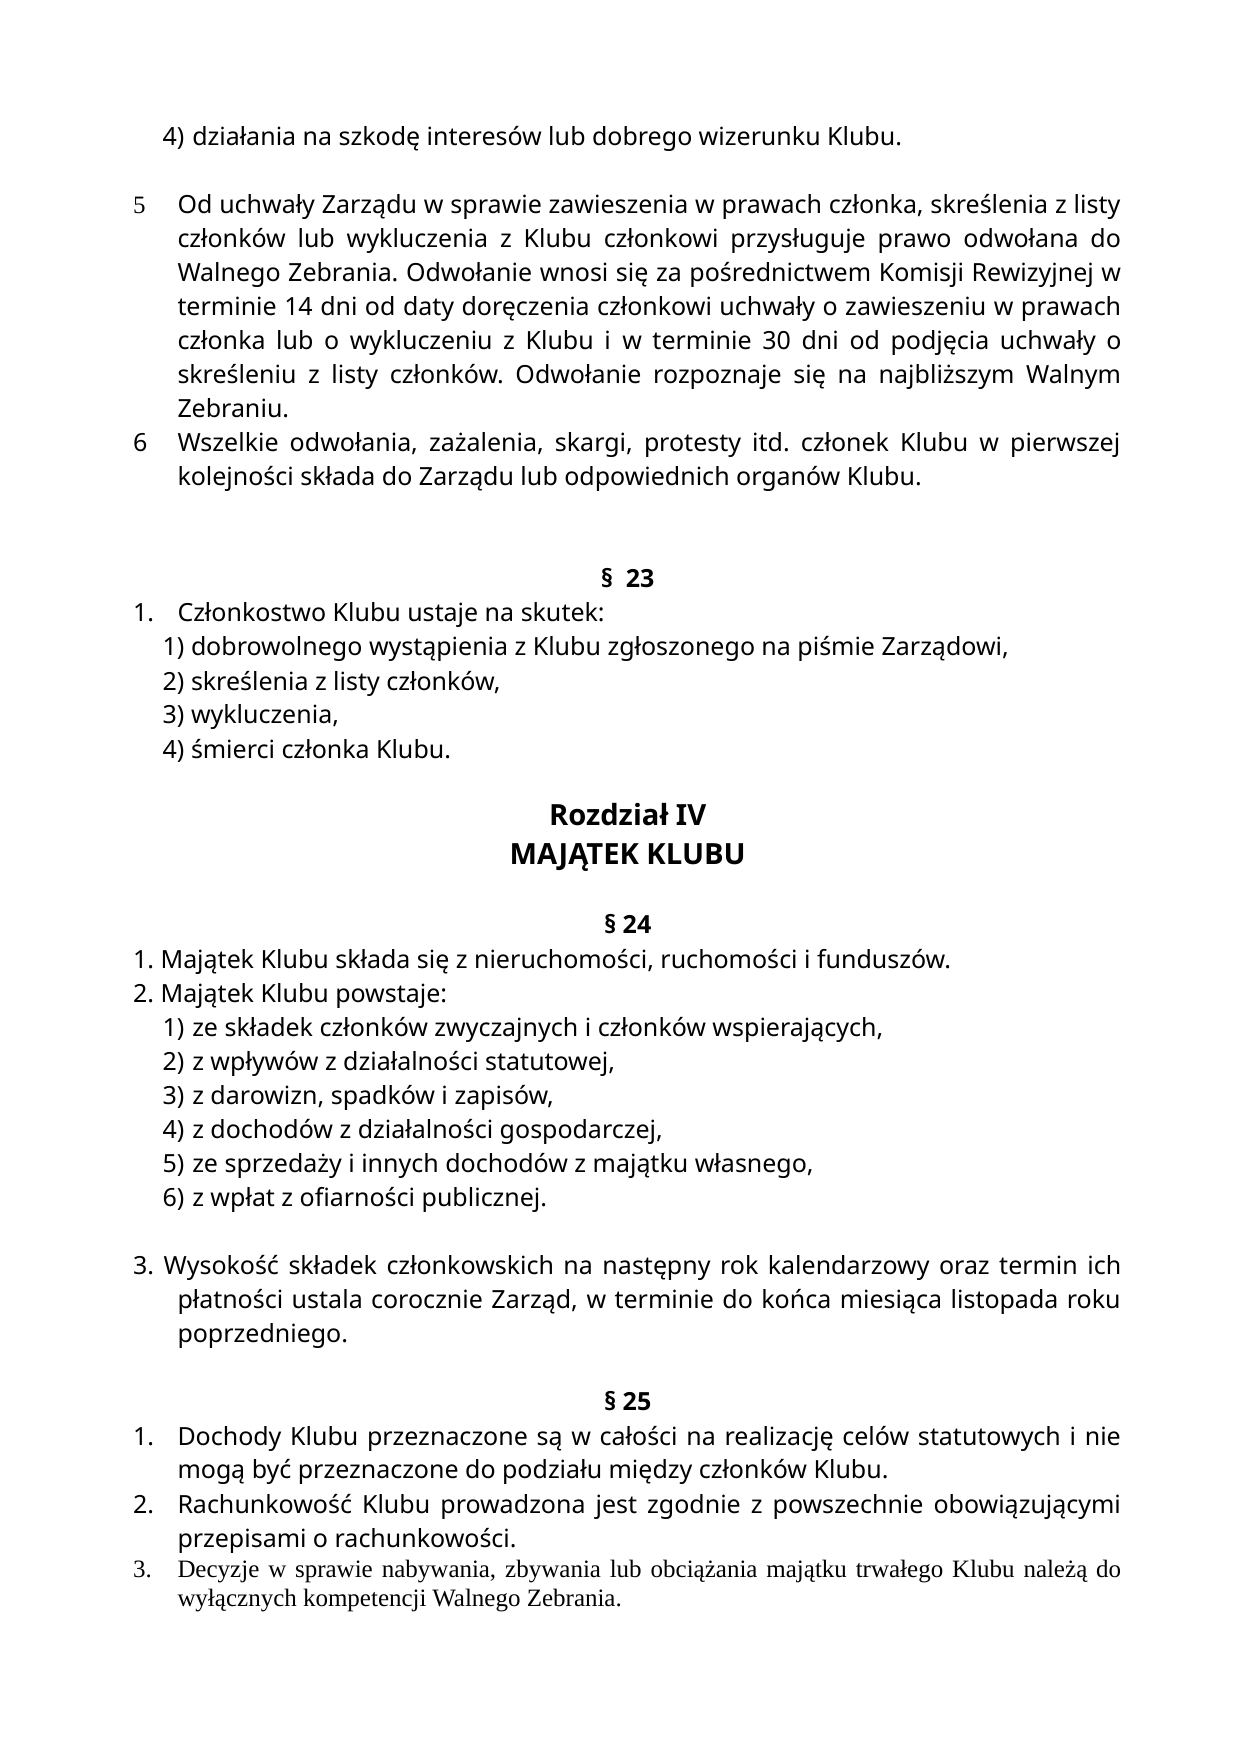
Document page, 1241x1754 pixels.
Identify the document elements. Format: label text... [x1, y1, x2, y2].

text 1) dobrowolnego wystąpienia z Klubu zgłoszonego na piśmie Zarządowi, [162, 629, 1122, 663]
text 3. Wysokość składek członkowskich na następny rok kalendarzowy oraz termin ich płatności ustala corocznie Zarząd, w terminie do końca miesiąca listopada roku poprzedniego. [133, 1248, 1122, 1350]
list Dochody Klubu przeznaczone są w całości na realizację celów statutowych i nie mogą być przeznaczone do podziału między członków Klubu. [133, 1418, 1122, 1486]
list ze składek członków zwyczajnych i członków wspierających, [162, 1009, 1122, 1043]
text 4) śmierci członka Klubu. [162, 731, 1122, 765]
text MAJĄTEK KLUBU [133, 833, 1122, 873]
list z dochodów z działalności gospodarczej, [162, 1112, 1122, 1146]
list ze sprzedaży i innych dochodów z majątku własnego, [162, 1146, 1122, 1180]
list z wpływów z działalności statutowej, [162, 1043, 1122, 1077]
list Od uchwały Zarządu w sprawie zawieszenia w prawach członka, skreślenia z listy członków lub wykluczenia z Klubu członkowi przysługuje prawo odwołana do Walnego Zebrania. Odwołanie wnosi się za pośrednictwem Komisji Rewizyjnej w terminie 14 dni od daty doręczenia członkowi uchwały o zawieszeniu w prawach członka lub o wykluczeniu z Klubu i w terminie 30 dni od podjęcia uchwały o skreśleniu z listy członków. Odwołanie rozpoznaje się na najbliższym Walnym Zebraniu. [133, 186, 1122, 425]
text § 24 [133, 907, 1122, 941]
text § 23 [133, 561, 1122, 595]
text 2. Majątek Klubu powstaje: [133, 975, 1122, 1009]
text Rozdział IV [133, 794, 1122, 833]
text 3) wykluczenia, [162, 697, 1122, 731]
list z darowizn, spadków i zapisów, [162, 1077, 1122, 1112]
list z wpłat z ofiarności publicznej. [162, 1180, 1122, 1214]
list działania na szkodę interesów lub dobrego wizerunku Klubu. [162, 118, 1122, 152]
text § 25 [133, 1384, 1122, 1418]
text 1. Majątek Klubu składa się z nieruchomości, ruchomości i funduszów. [133, 941, 1122, 975]
list Decyzje w sprawie nabywania, zbywania lub obciążania majątku trwałego Klubu należą do wyłącznych kompetencji Walnego Zebrania. [133, 1554, 1122, 1612]
text 2) skreślenia z listy członków, [162, 663, 1122, 697]
list Rachunkowość Klubu prowadzona jest zgodnie z powszechnie obowiązującymi przepisami o rachunkowości. [133, 1486, 1122, 1554]
list Wszelkie odwołania, zażalenia, skargi, protesty itd. członek Klubu w pierwszej kolejności składa do Zarządu lub odpowiednich organów Klubu. [133, 425, 1122, 493]
list Członkostwo Klubu ustaje na skutek: [133, 595, 1122, 629]
